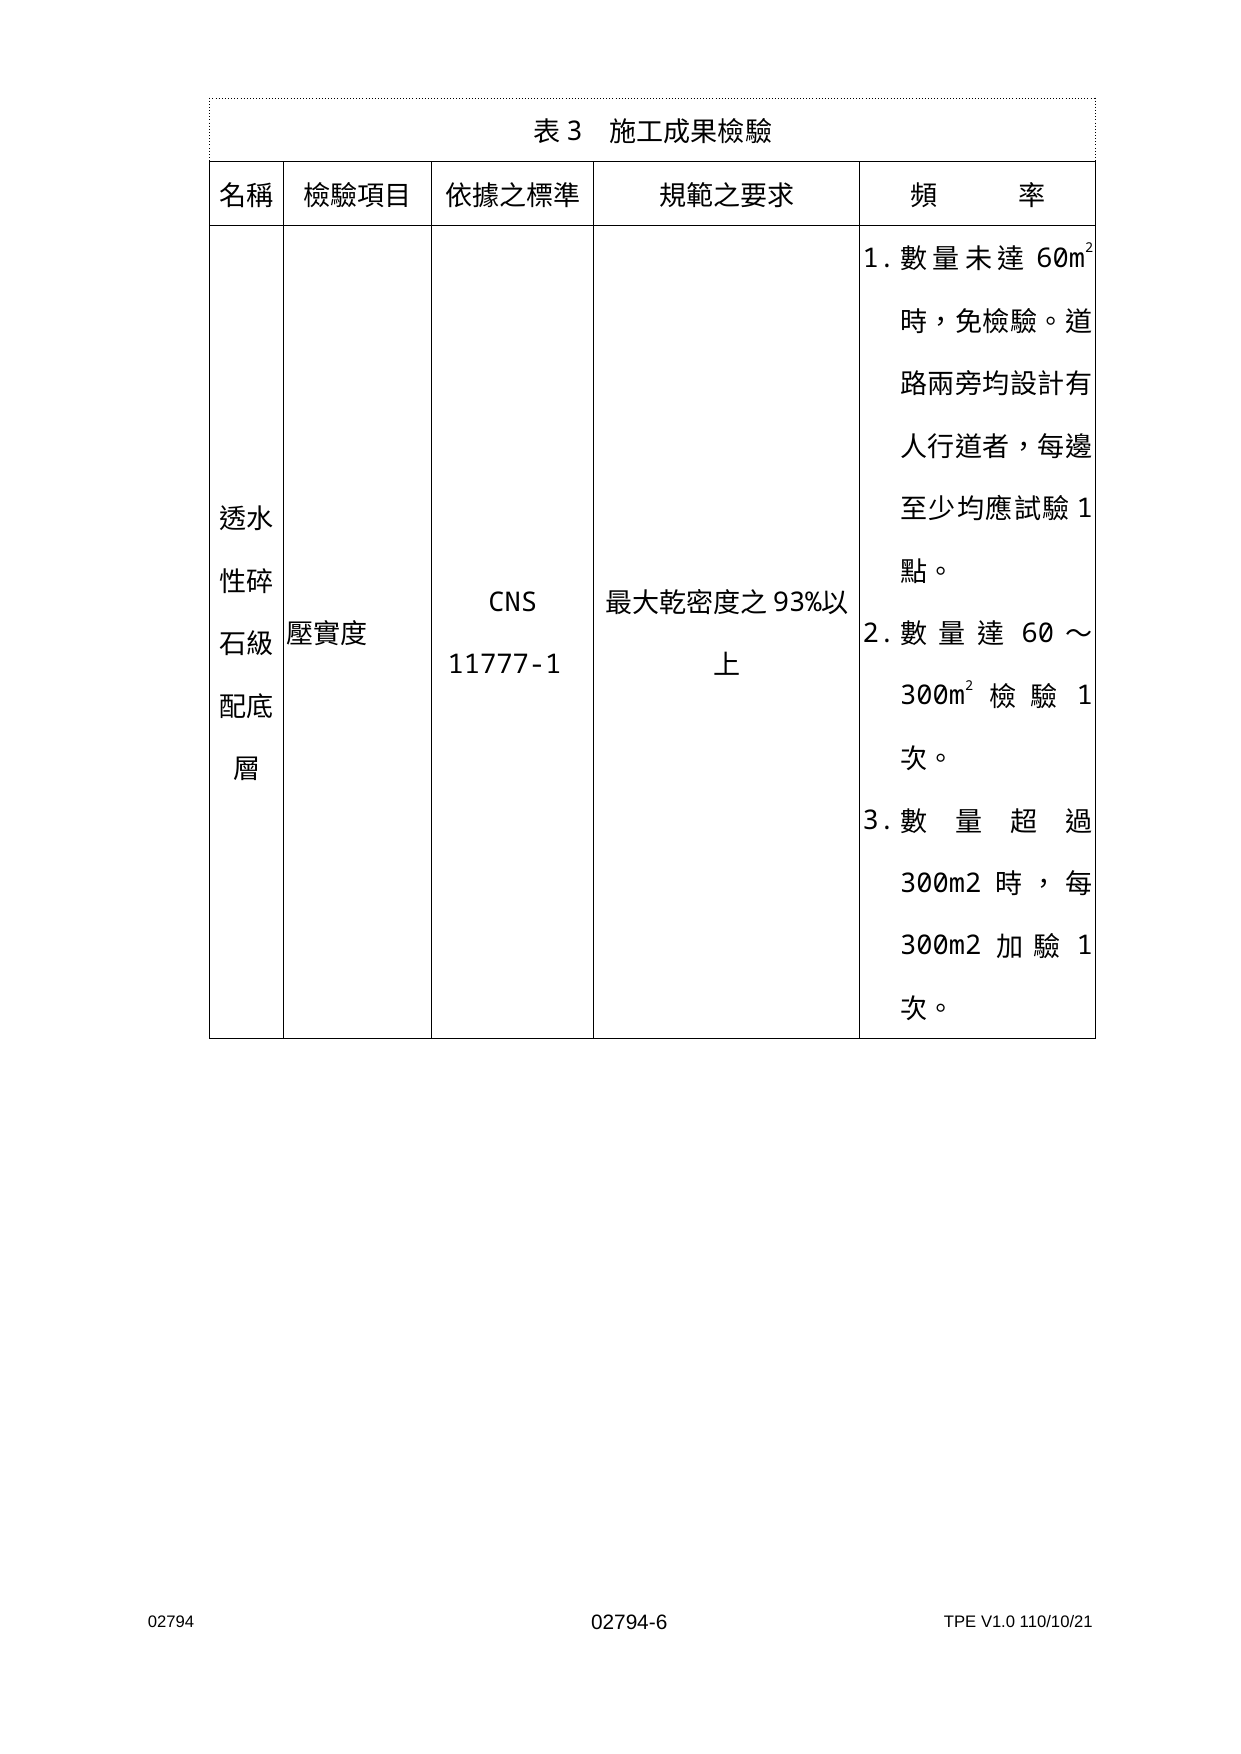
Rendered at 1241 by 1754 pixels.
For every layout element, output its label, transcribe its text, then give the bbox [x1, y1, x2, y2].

table_cell 數量未達60m2時，免檢驗。道路兩旁均設計有人行道者，每邊至少均應試驗1點。 數量達60～300m2檢驗1次。 數量超過300m2時，每300m2加驗1次。 [860, 226, 1095, 1038]
table_cell 透水性碎石級配底層 [210, 226, 283, 1038]
table_header 表3 施工成果檢驗 [210, 98, 1096, 161]
table_cell 名稱 [210, 162, 283, 224]
table_cell 檢驗項目 [284, 162, 431, 224]
table_cell CNS 11777-1 [432, 226, 593, 1038]
table_cell 壓實度 [284, 226, 431, 1038]
table_cell 規範之要求 [594, 162, 859, 224]
table_cell 依據之標準 [432, 162, 593, 224]
table_cell 頻 率 [860, 162, 1095, 224]
table_cell 最大乾密度之93%以上 [594, 226, 859, 1038]
